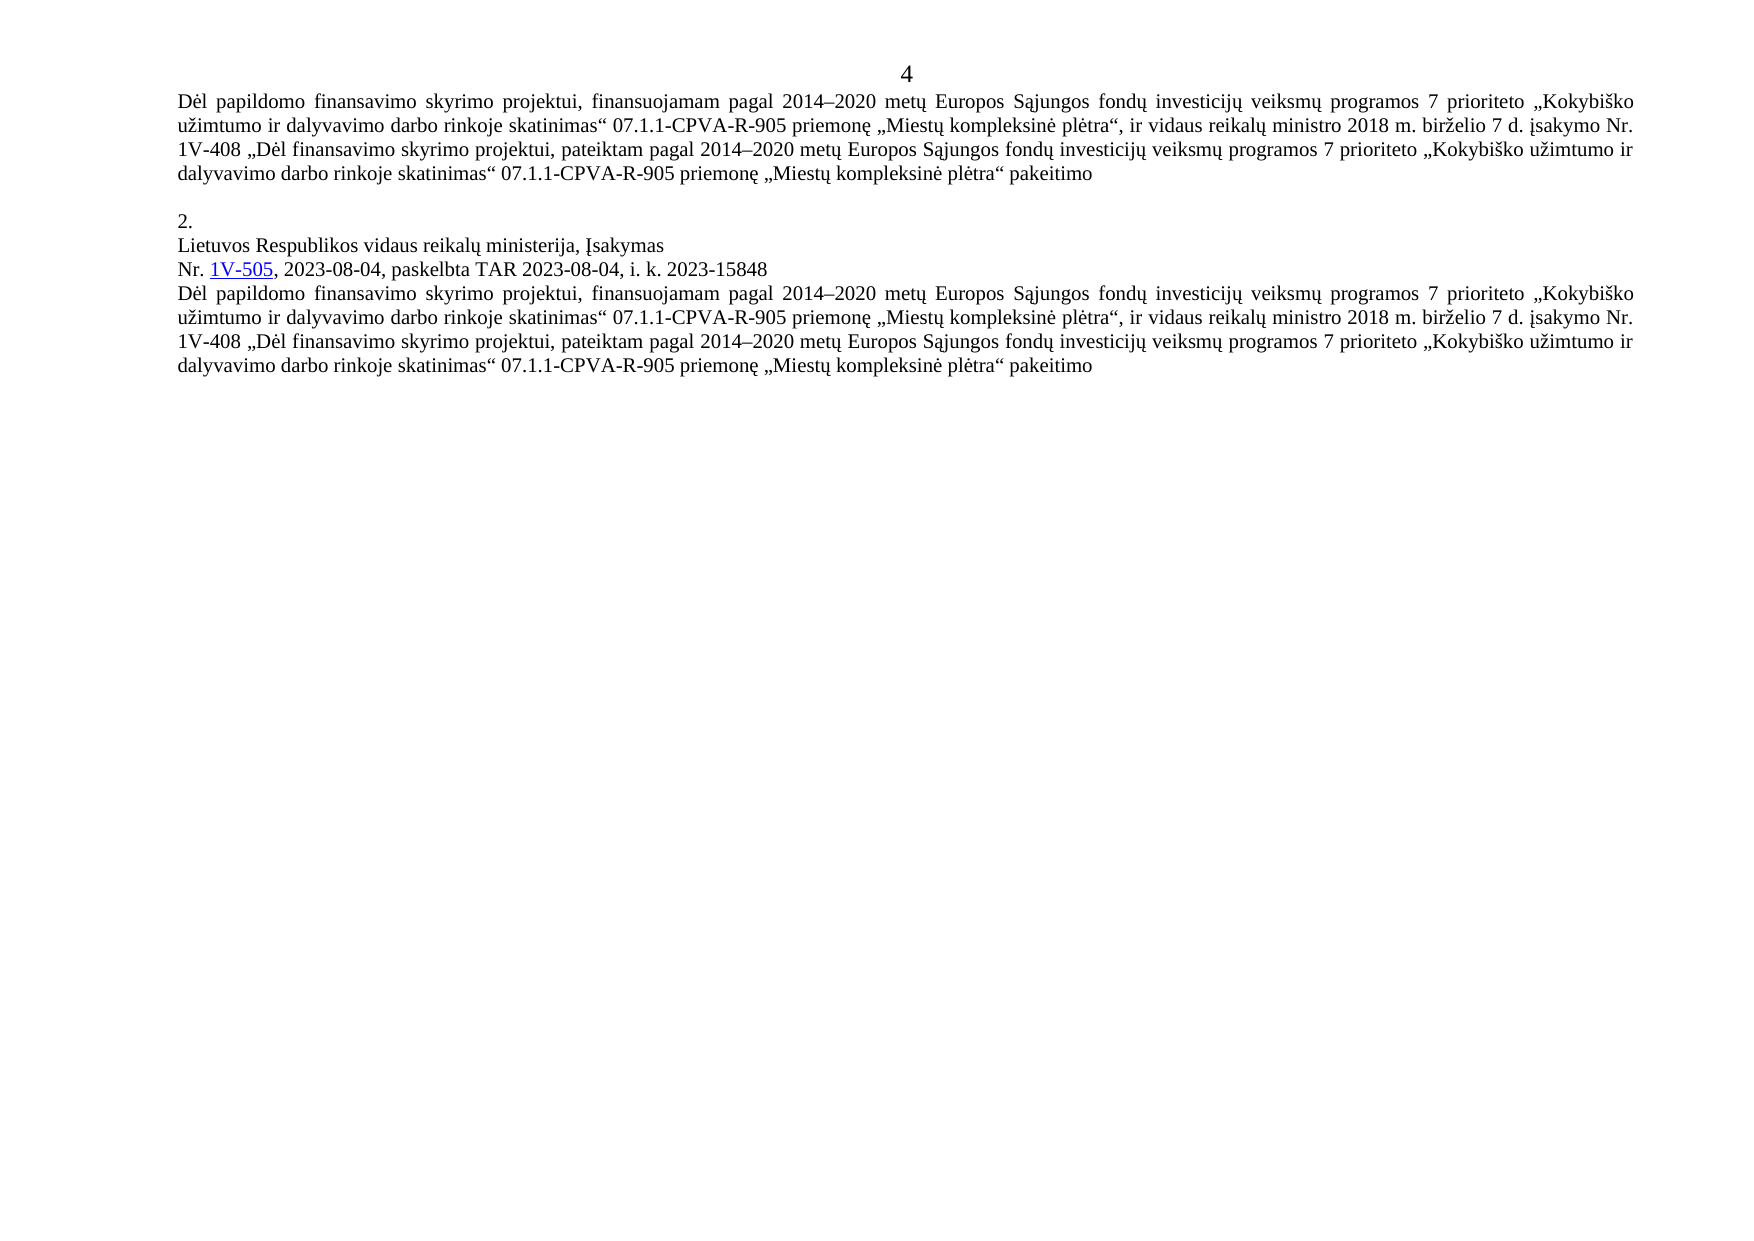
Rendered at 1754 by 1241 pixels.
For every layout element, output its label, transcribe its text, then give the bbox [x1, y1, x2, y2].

text Dėl papildomo finansavimo skyrimo projektui, finansuojamam pagal 2014–2020 metų Europos Sąjungos fondų investicijų veiksmų programos 7 prioriteto „Kokybiško užimtumo ir dalyvavimo darbo rinkoje skatinimas“ 07.1.1-CPVA-R-905 priemonę „Miestų kompleksinė plėtra“, ir vidaus reikalų ministro 2018 m. birželio 7 d. įsakymo Nr. 1V-408 „Dėl finansavimo skyrimo projektui, pateiktam pagal 2014–2020 metų Europos Sąjungos fondų investicijų veiksmų programos 7 prioriteto „Kokybiško užimtumo ir dalyvavimo darbo rinkoje skatinimas“ 07.1.1-CPVA-R-905 priemonę „Miestų kompleksinė plėtra“ pakeitimo [177, 281, 1636, 377]
text Lietuvos Respublikos vidaus reikalų ministerija, Įsakymas [177, 233, 1636, 257]
text 2. [177, 209, 1636, 233]
text Nr. 1V-505, 2023-08-04, paskelbta TAR 2023-08-04, i. k. 2023-15848 [177, 257, 1636, 281]
text Dėl papildomo finansavimo skyrimo projektui, finansuojamam pagal 2014–2020 metų Europos Sąjungos fondų investicijų veiksmų programos 7 prioriteto „Kokybiško užimtumo ir dalyvavimo darbo rinkoje skatinimas“ 07.1.1-CPVA-R-905 priemonę „Miestų kompleksinė plėtra“, ir vidaus reikalų ministro 2018 m. birželio 7 d. įsakymo Nr. 1V-408 „Dėl finansavimo skyrimo projektui, pateiktam pagal 2014–2020 metų Europos Sąjungos fondų investicijų veiksmų programos 7 prioriteto „Kokybiško užimtumo ir dalyvavimo darbo rinkoje skatinimas“ 07.1.1-CPVA-R-905 priemonę „Miestų kompleksinė plėtra“ pakeitimo [177, 88, 1636, 185]
